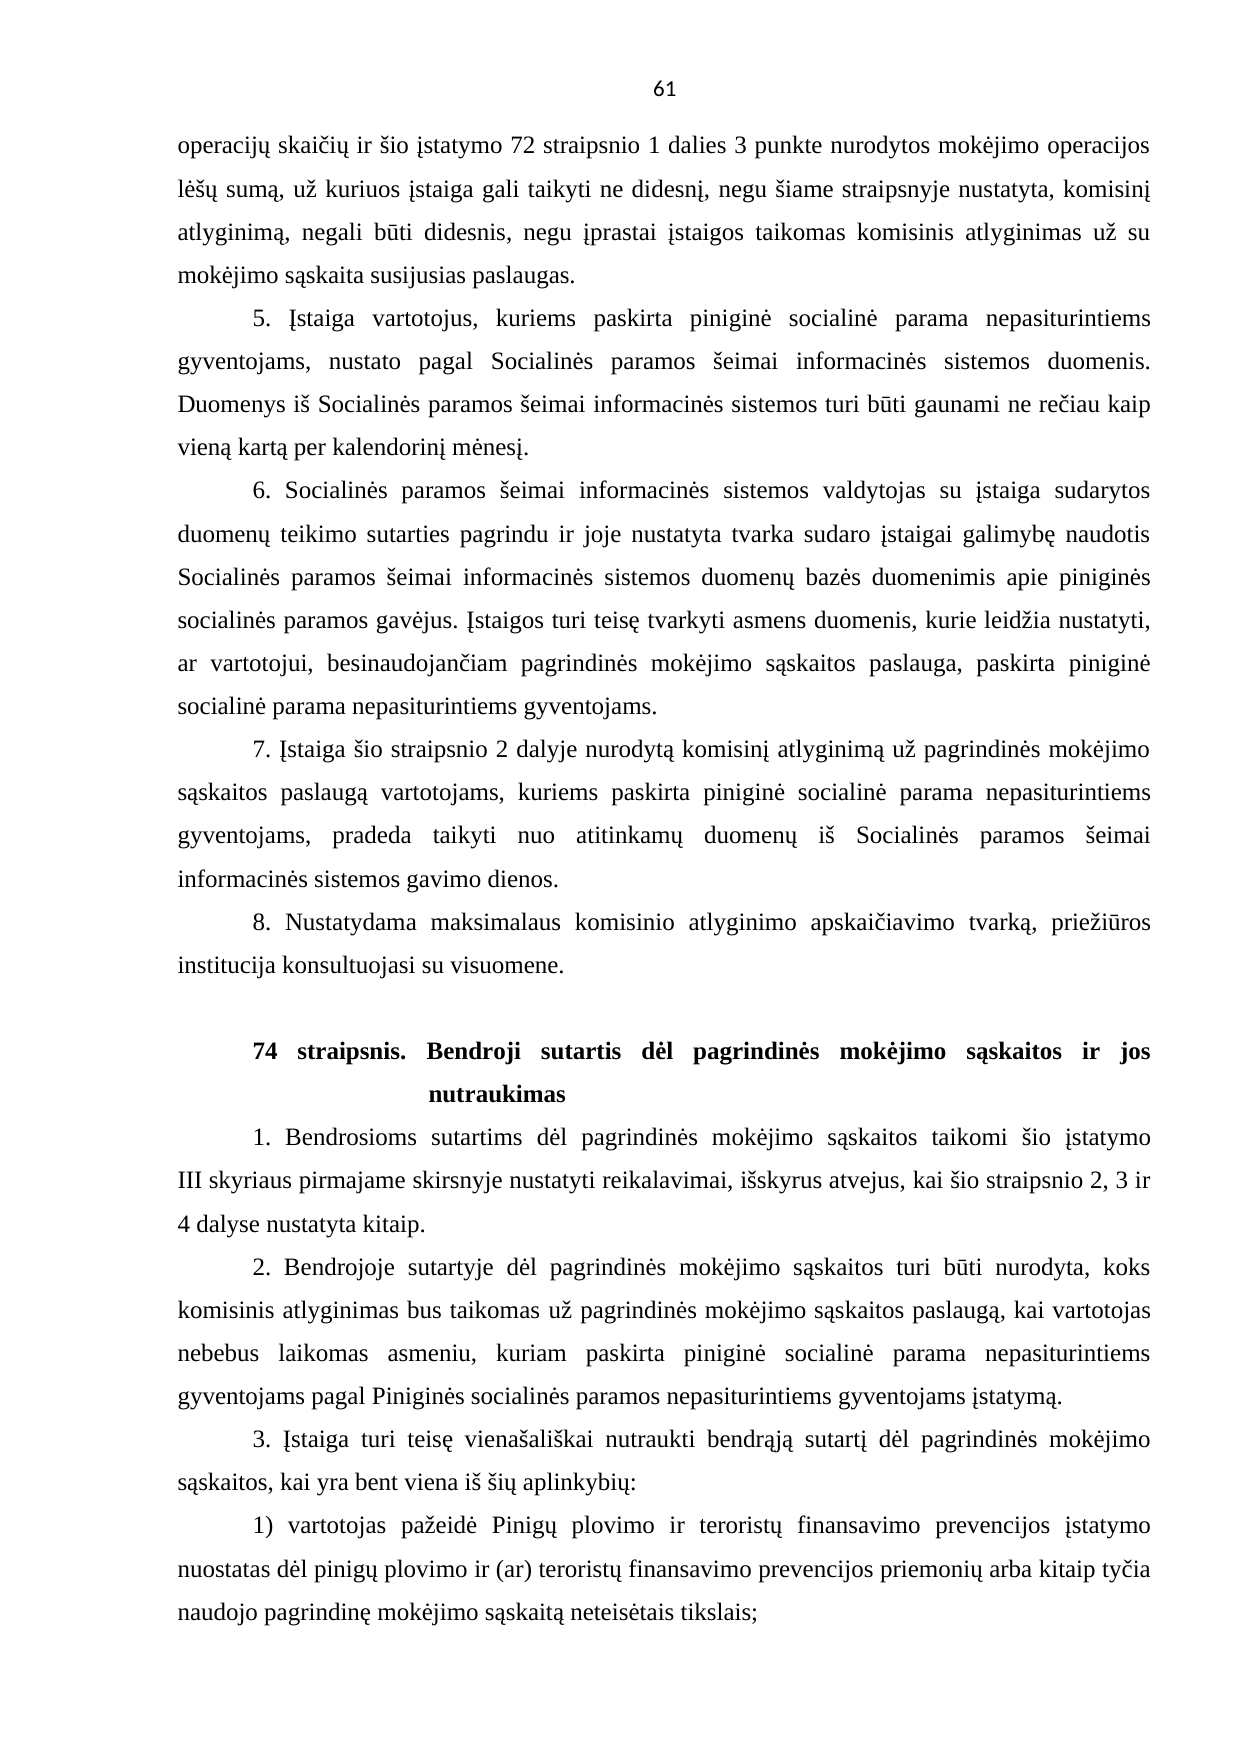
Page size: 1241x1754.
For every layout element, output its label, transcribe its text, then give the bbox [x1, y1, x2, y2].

text operacijų skaičių ir šio įstatymo 72 straipsnio 1 dalies 3 punkte nurodytos mokėjimo operacijos lėšų sumą, už kuriuos įstaiga gali taikyti ne didesnį, negu šiame straipsnyje nustatyta, komisinį atlyginimą, negali būti didesnis, negu įprastai įstaigos taikomas komisinis atlyginimas už su mokėjimo sąskaita susijusias paslaugas. [177, 131, 1152, 289]
text 7. Įstaiga šio straipsnio 2 dalyje nurodytą komisinį atlyginimą už pagrindinės mokėjimo sąskaitos paslaugą vartotojams, kuriems paskirta piniginė socialinė parama nepasiturintiems gyventojams, pradeda taikyti nuo atitinkamų duomenų iš Socialinės paramos šeimai informacinės sistemos gavimo dienos. [177, 734, 1152, 892]
text 2. Bendrojoje sutartyje dėl pagrindinės mokėjimo sąskaitos turi būti nurodyta, koks komisinis atlyginimas bus taikomas už pagrindinės mokėjimo sąskaitos paslaugą, kai vartotojas nebebus laikomas asmeniu, kuriam paskirta piniginė socialinė parama nepasiturintiems gyventojams pagal Piniginės socialinės paramos nepasiturintiems gyventojams įstatymą. [177, 1252, 1152, 1410]
text 74 straipsnis. Bendroji sutartis dėl pagrindinės mokėjimo sąskaitos ir jos nutraukimas [252, 1036, 1152, 1108]
text 3. Įstaiga turi teisę vienašališkai nutraukti bendrąją sutartį dėl pagrindinės mokėjimo sąskaitos, kai yra bent viena iš šių aplinkybių: [177, 1424, 1152, 1496]
text 1. Bendrosioms sutartims dėl pagrindinės mokėjimo sąskaitos taikomi šio įstatymo III skyriaus pirmajame skirsnyje nustatyti reikalavimai, išskyrus atvejus, kai šio straipsnio 2, 3 ir 4 dalyse nustatyta kitaip. [177, 1122, 1152, 1237]
text 8. Nustatydama maksimalaus komisinio atlyginimo apskaičiavimo tvarką, priežiūros institucija konsultuojasi su visuomene. [177, 907, 1152, 979]
text 1) vartotojas pažeidė Pinigų plovimo ir teroristų finansavimo prevencijos įstatymo nuostatas dėl pinigų plovimo ir (ar) teroristų finansavimo prevencijos priemonių arba kitaip tyčia naudojo pagrindinę mokėjimo sąskaitą neteisėtais tikslais; [177, 1511, 1152, 1626]
text 6. Socialinės paramos šeimai informacinės sistemos valdytojas su įstaiga sudarytos duomenų teikimo sutarties pagrindu ir joje nustatyta tvarka sudaro įstaigai galimybę naudotis Socialinės paramos šeimai informacinės sistemos duomenų bazės duomenimis apie piniginės socialinės paramos gavėjus. Įstaigos turi teisę tvarkyti asmens duomenis, kurie leidžia nustatyti, ar vartotojui, besinaudojančiam pagrindinės mokėjimo sąskaitos paslauga, paskirta piniginė socialinė parama nepasiturintiems gyventojams. [177, 476, 1152, 720]
text 5. Įstaiga vartotojus, kuriems paskirta piniginė socialinė parama nepasiturintiems gyventojams, nustato pagal Socialinės paramos šeimai informacinės sistemos duomenis. Duomenys iš Socialinės paramos šeimai informacinės sistemos turi būti gaunami ne rečiau kaip vieną kartą per kalendorinį mėnesį. [177, 303, 1152, 461]
